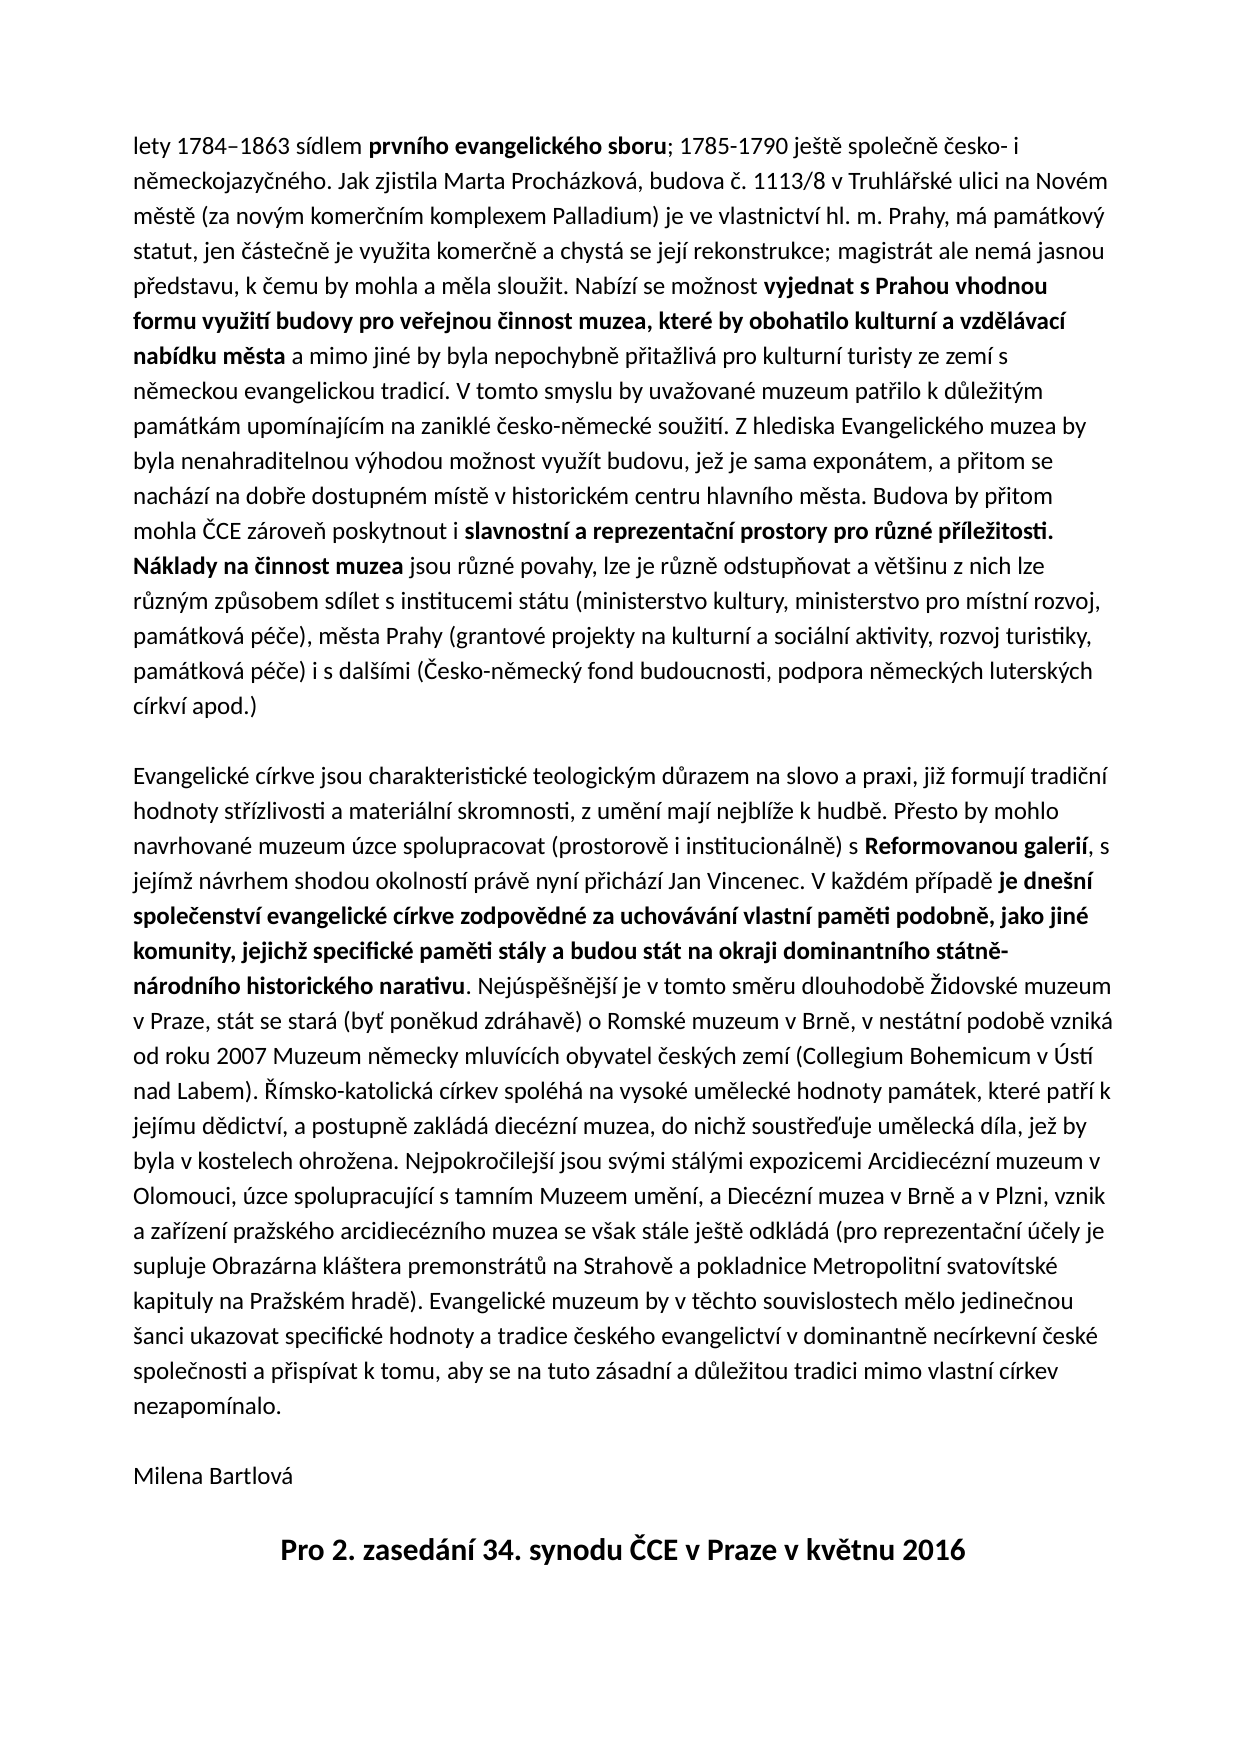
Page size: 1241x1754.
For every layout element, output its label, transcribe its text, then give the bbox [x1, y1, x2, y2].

text Evangelické církve jsou charakteristické teologickým důrazem na slovo a praxi, již formují tradiční hodnoty střízlivosti a materiální skromnosti, z umění mají nejblíže k hudbě. Přesto by mohlo navrhované muzeum úzce spolupracovat (prostorově i institucionálně) s Reformovanou galerií, s jejímž návrhem shodou okolností právě nyní přichází Jan Vincenec. V každém případě je dnešní společenství evangelické církve zodpovědné za uchovávání vlastní paměti podobně, jako jiné komunity, jejichž specifické paměti stály a budou stát na okraji dominantního státně-národního historického narativu. Nejúspěšnější je v tomto směru dlouhodobě Židovské muzeum v Praze, stát se stará (byť poněkud zdráhavě) o Romské muzeum v Brně, v nestátní podobě vzniká od roku 2007 Muzeum německy mluvících obyvatel českých zemí (Collegium Bohemicum v Ústí nad Labem). Římsko-katolická církev spoléhá na vysoké umělecké hodnoty památek, které patří k jejímu dědictví, a postupně zakládá diecézní muzea, do nichž soustřeďuje umělecká díla, jež by byla v kostelech ohrožena. Nejpokročilejší jsou svými stálými expozicemi Arcidiecézní muzeum v Olomouci, úzce spolupracující s tamním Muzeem umění, a Diecézní muzea v Brně a v Plzni, vznik a zařízení pražského arcidiecézního muzea se však stále ještě odkládá (pro reprezentační účely je supluje Obrazárna kláštera premonstrátů na Strahově a pokladnice Metropolitní svatovítské kapituly na Pražském hradě). Evangelické muzeum by v těchto souvislostech mělo jedinečnou šanci ukazovat specifické hodnoty a tradice českého evangelictví v dominantně necírkevní české společnosti a přispívat k tomu, aby se na tuto zásadní a důležitou tradici mimo vlastní církev nezapomínalo. [133, 760, 1114, 1420]
text Milena Bartlová [133, 1460, 1114, 1490]
text Náklady na činnost muzea jsou různé povahy, lze je různě odstupňovat a většinu z nich lze různým způsobem sdílet s institucemi státu (ministerstvo kultury, ministerstvo pro místní rozvoj, památková péče), města Prahy (grantové projekty na kulturní a sociální aktivity, rozvoj turistiky, památková péče) i s dalšími (Česko-německý fond budoucnosti, podpora německých luterských církví apod.) [133, 550, 1114, 720]
text lety 1784–1863 sídlem prvního evangelického sboru; 1785-1790 ještě společně česko- i německojazyčného. Jak zjistila Marta Procházková, budova č. 1113/8 v Truhlářské ulici na Novém městě (za novým komerčním komplexem Palladium) je ve vlastnictví hl. m. Prahy, má památkový statut, jen částečně je využita komerčně a chystá se její rekonstrukce; magistrát ale nemá jasnou představu, k čemu by mohla a měla sloužit. Nabízí se možnost vyjednat s Prahou vhodnou formu využití budovy pro veřejnou činnost muzea, které by obohatilo kulturní a vzdělávací nabídku města a mimo jiné by byla nepochybně přitažlivá pro kulturní turisty ze zemí s německou evangelickou tradicí. V tomto smyslu by uvažované muzeum patřilo k důležitým památkám upomínajícím na zaniklé česko-německé soužití. Z hlediska Evangelického muzea by byla nenahraditelnou výhodou možnost využít budovu, jež je sama exponátem, a přitom se nachází na dobře dostupném místě v historickém centru hlavního města. Budova by přitom mohla ČCE zároveň poskytnout i slavnostní a reprezentační prostory pro různé příležitosti. [133, 130, 1114, 545]
text Pro 2. zasedání 34. synodu ČCE v Praze v květnu 2016 [133, 1530, 1114, 1568]
